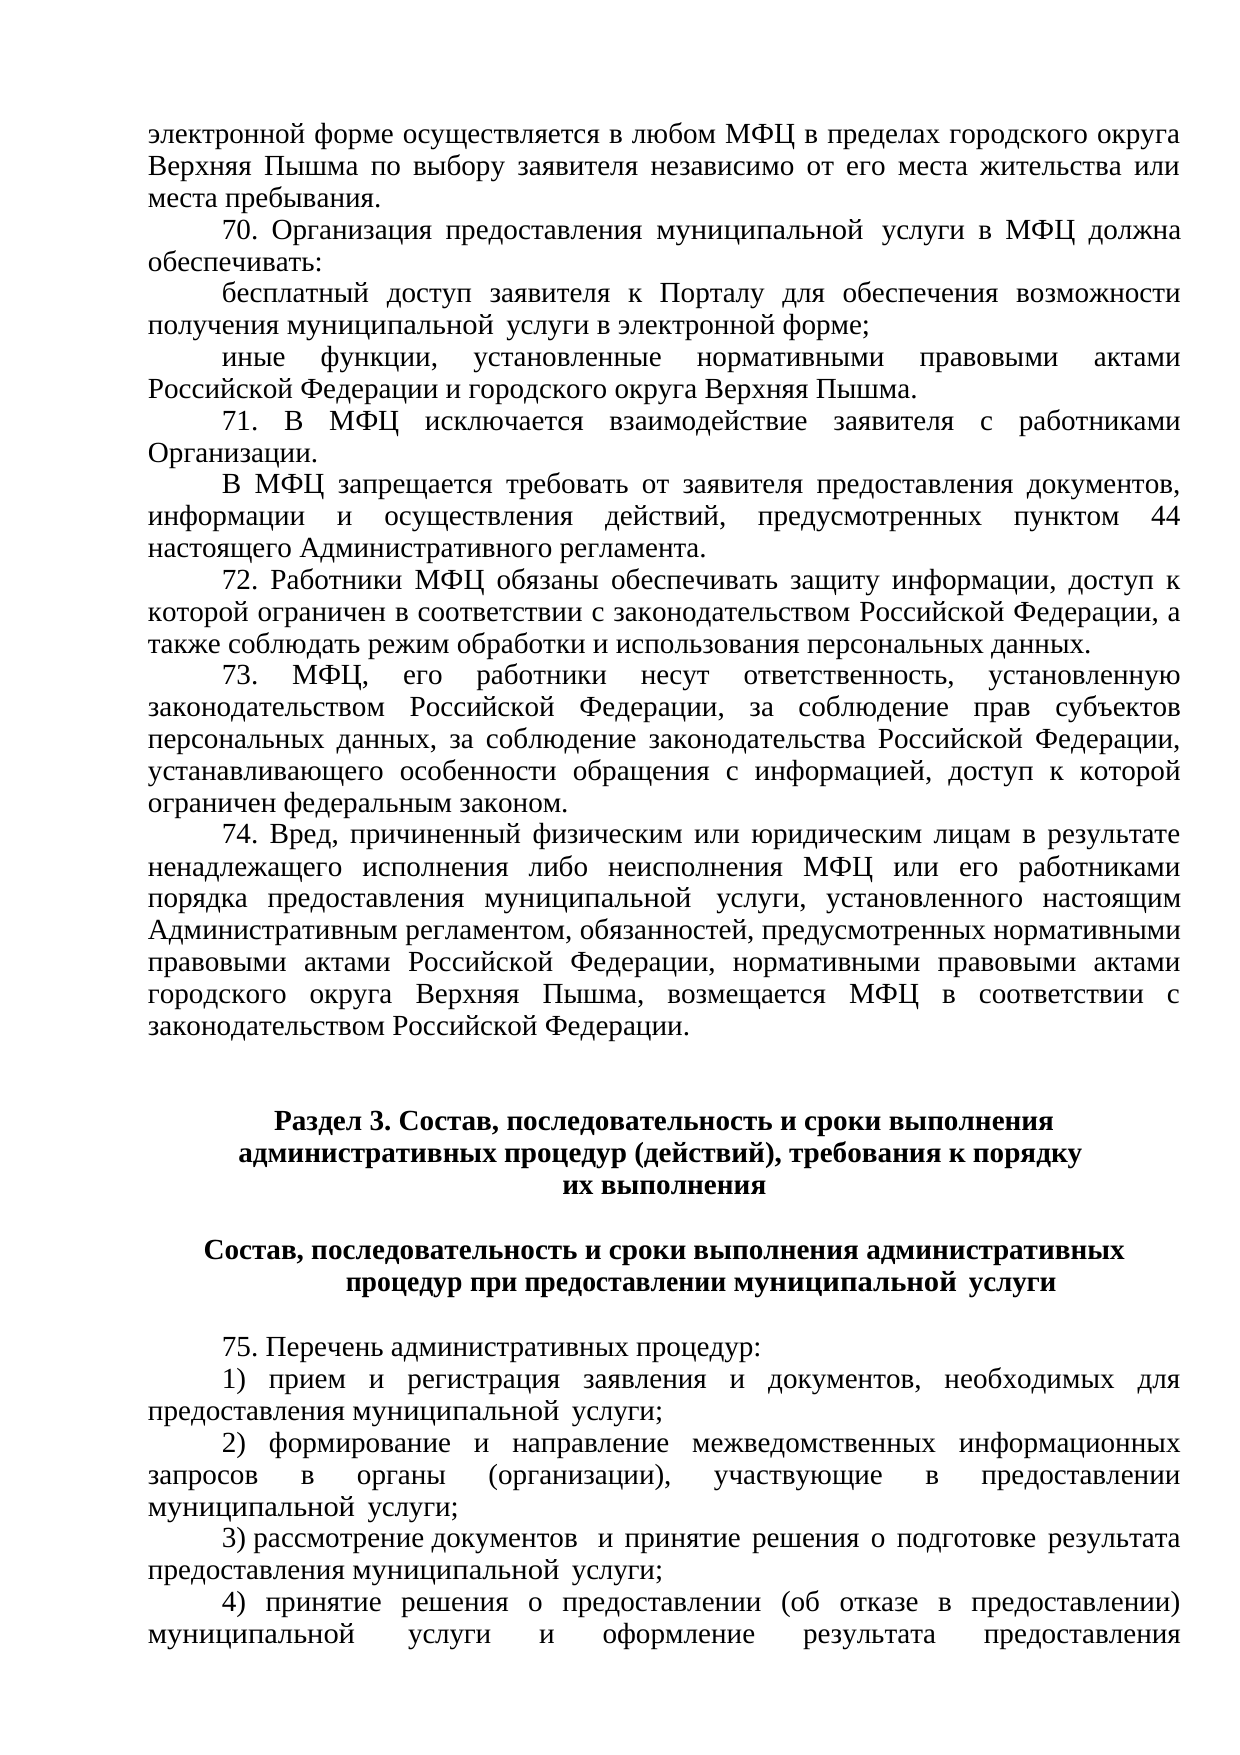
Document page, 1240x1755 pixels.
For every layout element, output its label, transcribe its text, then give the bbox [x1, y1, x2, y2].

text 2) формирование и направление межведомственных информационных запросов в органы (организации), участвующие в предоставлении муниципальной услуги; [148, 1427, 1181, 1522]
text 75. Перечень административных процедур: [148, 1331, 1181, 1363]
text Раздел 3. Состав, последовательность и сроки выполнения административных процедур (действий), требования к порядку их выполнения [148, 1105, 1181, 1201]
text 71. В МФЦ исключается взаимодействие заявителя с работниками Организации. [148, 404, 1181, 468]
text иные функции, установленные нормативными правовыми актами Российской Федерации и городского округа Верхняя Пышма. [148, 341, 1181, 404]
text 1) прием и регистрация заявления и документов, необходимых для предоставления муниципальной услуги; [148, 1363, 1181, 1427]
text 72. Работники МФЦ обязаны обеспечивать защиту информации, доступ к которой ограничен в соответствии с законодательством Российской Федерации, а также соблюдать режим обработки и использования персональных данных. [148, 564, 1181, 659]
text Состав, последовательность и сроки выполнения административных [148, 1234, 1181, 1266]
text бесплатный доступ заявителя к Порталу для обеспечения возможности получения муниципальной услуги в электронной форме; [148, 277, 1181, 341]
text 4) принятие решения о предоставлении (об отказе в предоставлении) муниципальной услуги и оформление результата предоставления [148, 1586, 1181, 1649]
text 70. Организация предоставления муниципальной услуги в МФЦ должна обеспечивать: [148, 214, 1181, 277]
text 73. МФЦ, его работники несут ответственность, установленную законодательством Российской Федерации, за соблюдение прав субъектов персональных данных, за соблюдение законодательства Российской Федерации, устанавливающего особенности обращения с информацией, доступ к которой ограничен федеральным законом. [148, 659, 1181, 818]
text 3) рассмотрение документов и принятие решения о подготовке результата предоставления муниципальной услуги; [148, 1522, 1181, 1586]
subtitle процедур при предоставлении муниципальной услуги [148, 1266, 1181, 1298]
text 74. Вред, причиненный физическим или юридическим лицам в результате ненадлежащего исполнения либо неисполнения МФЦ или его работниками порядка предоставления муниципальной услуги, установленного настоящим Административным регламентом, обязанностей, предусмотренных нормативными правовыми актами Российской Федерации, нормативными правовыми актами городского округа Верхняя Пышма, возмещается МФЦ в соответствии с законодательством Российской Федерации. [148, 818, 1181, 1042]
text электронной форме осуществляется в любом МФЦ в пределах городского округа Верхняя Пышма по выбору заявителя независимо от его места жительства или места пребывания. [148, 118, 1181, 214]
text В МФЦ запрещается требовать от заявителя предоставления документов, информации и осуществления действий, предусмотренных пунктом 44 настоящего Административного регламента. [148, 468, 1181, 564]
